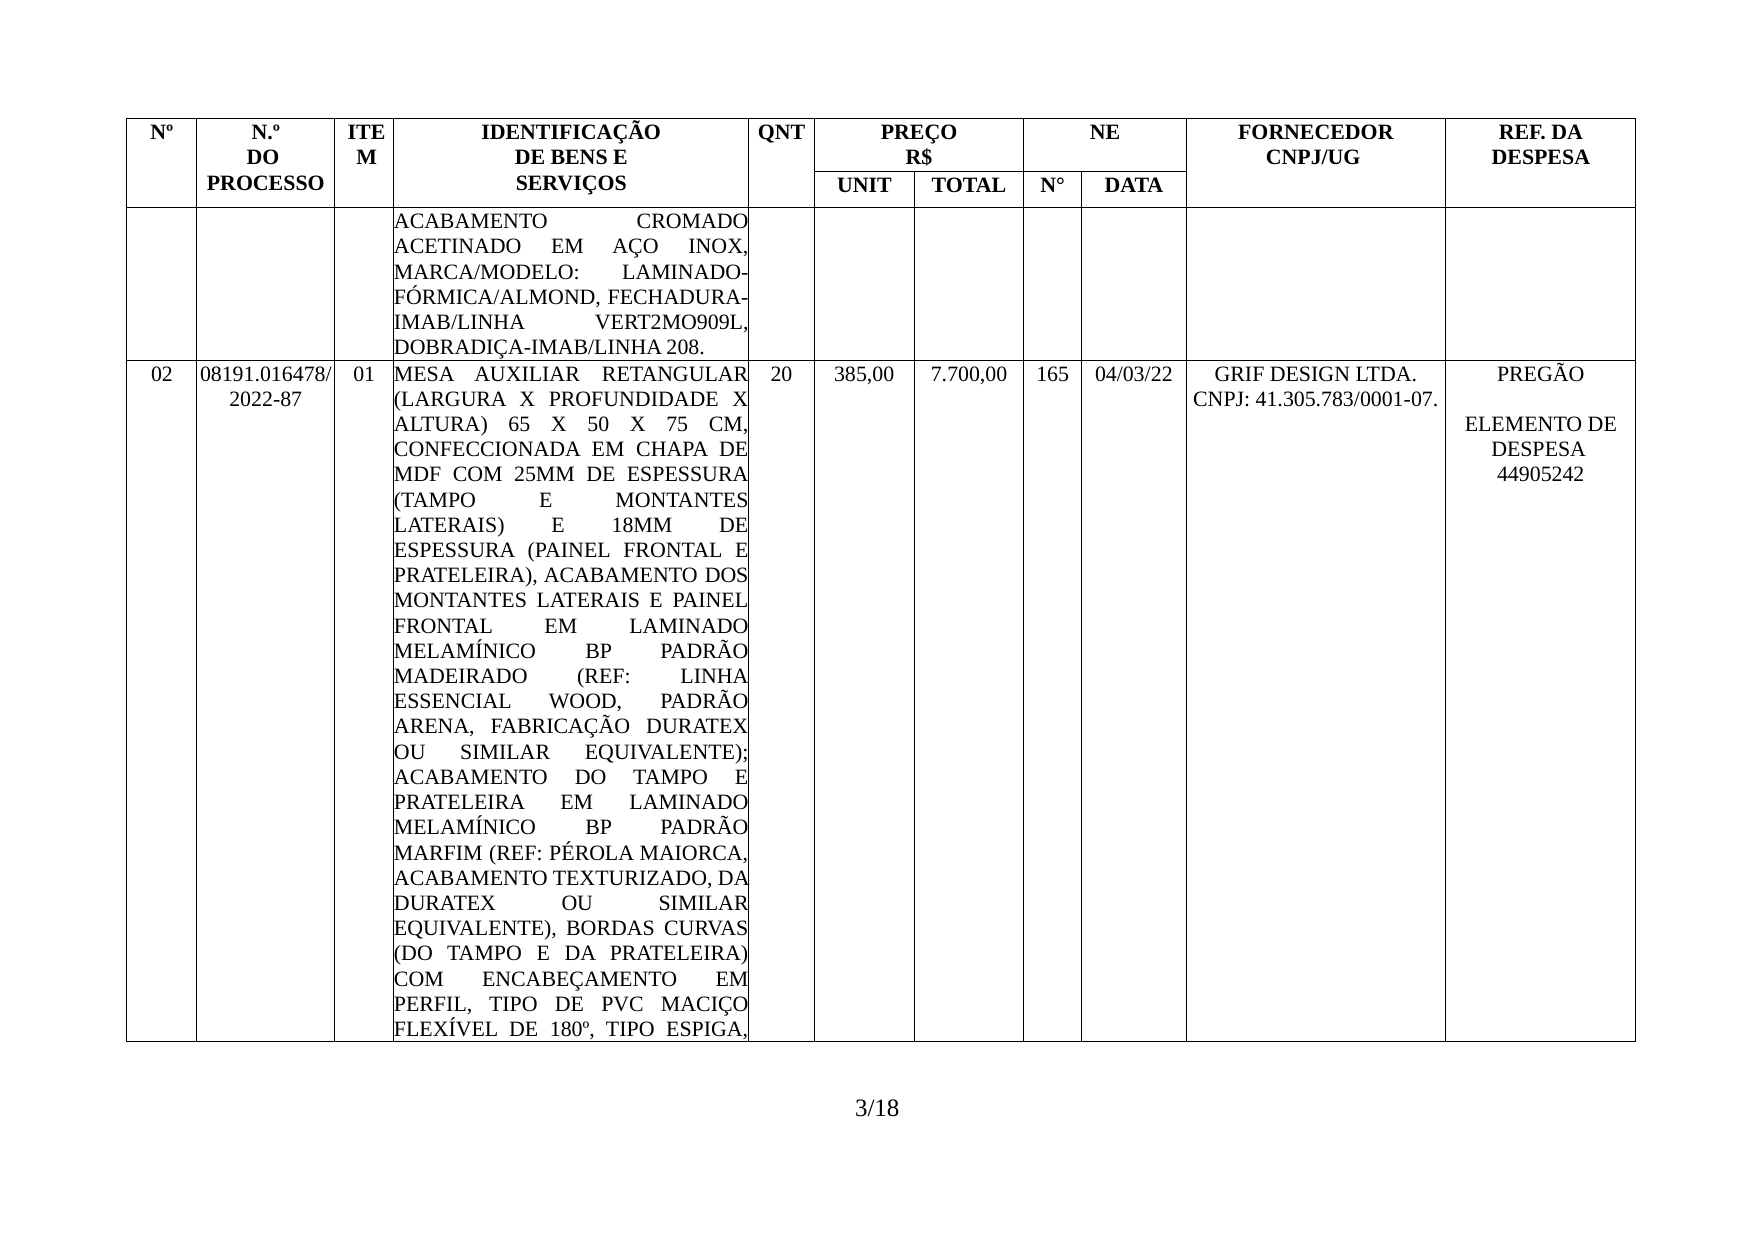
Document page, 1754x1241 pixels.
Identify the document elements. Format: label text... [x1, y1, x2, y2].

table_cell 01 [335, 361, 393, 1041]
table_cell N° [1024, 172, 1081, 207]
table_header IDENTIFICAÇÃO DE BENS E SERVIÇOS [394, 119, 748, 207]
table_cell [815, 208, 914, 359]
table_cell 20 [749, 361, 814, 1041]
table_cell [915, 208, 1023, 359]
table_cell TOTAL [915, 172, 1023, 207]
table_cell ACABAMENTO CROMADO ACETINADO EM AÇO INOX, MARCA/MODELO: LAMINADO-FÓRMICA/ALMOND, FECHADURA-IMAB/LINHA VERT2MO909L, DOBRADIÇA-IMAB/LINHA 208. [394, 208, 748, 359]
table_cell [749, 208, 814, 359]
table_cell MESA AUXILIAR RETANGULAR (LARGURA X PROFUNDIDADE X ALTURA) 65 X 50 X 75 CM, CONFECCIONADA EM CHAPA DE MDF COM 25MM DE ESPESSURA (TAMPO E MONTANTES LATERAIS) E 18MM DE ESPESSURA (PAINEL FRONTAL E PRATELEIRA), ACABAMENTO DOS MONTANTES LATERAIS E PAINEL FRONTAL EM LAMINADO MELAMÍNICO BP PADRÃO MADEIRADO (REF: LINHA ESSENCIAL WOOD, PADRÃO ARENA, FABRICAÇÃO DURATEX OU SIMILAR EQUIVALENTE); ACABAMENTO DO TAMPO E PRATELEIRA EM LAMINADO MELAMÍNICO BP PADRÃO MARFIM (REF: PÉROLA MAIORCA, ACABAMENTO TEXTURIZADO, DA DURATEX OU SIMILAR EQUIVALENTE), BORDAS CURVAS (DO TAMPO E DA PRATELEIRA) COM ENCABEÇAMENTO EM PERFIL, TIPO DE PVC MACIÇO FLEXÍVEL DE 180º, TIPO ESPIGA, [394, 361, 748, 1041]
table_header FORNECEDOR CNPJ/UG [1187, 119, 1445, 207]
table_cell UNIT [815, 172, 914, 207]
table_header QNT [749, 119, 814, 207]
table_cell 385,00 [815, 361, 914, 1041]
table_header N.º DO PROCESSO [197, 119, 334, 207]
table_cell 7.700,00 [915, 361, 1023, 1041]
table_header REF. DA DESPESA [1446, 119, 1635, 207]
table_cell 04/03/22 [1082, 361, 1186, 1041]
table_cell 165 [1024, 361, 1081, 1041]
table_cell [197, 208, 334, 359]
table_cell 08191.016478/2022-87 [197, 361, 334, 1041]
table_cell DATA [1082, 172, 1186, 207]
table_cell PREGÃO ELEMENTO DE DESPESA 44905242 [1446, 361, 1635, 1041]
table_cell [127, 208, 196, 359]
table_cell 02 [127, 361, 196, 1041]
table_cell [1082, 208, 1186, 359]
table_cell [1024, 208, 1081, 359]
table_cell [335, 208, 393, 359]
table_cell [1187, 208, 1445, 359]
table_header NE [1024, 119, 1186, 171]
table_header PREÇO R$ [815, 119, 1023, 171]
table_header Nº [127, 119, 196, 207]
table_header ITEM [335, 119, 393, 207]
table_cell [1446, 208, 1635, 359]
table_cell GRIF DESIGN LTDA. CNPJ: 41.305.783/0001-07. [1187, 361, 1445, 1041]
